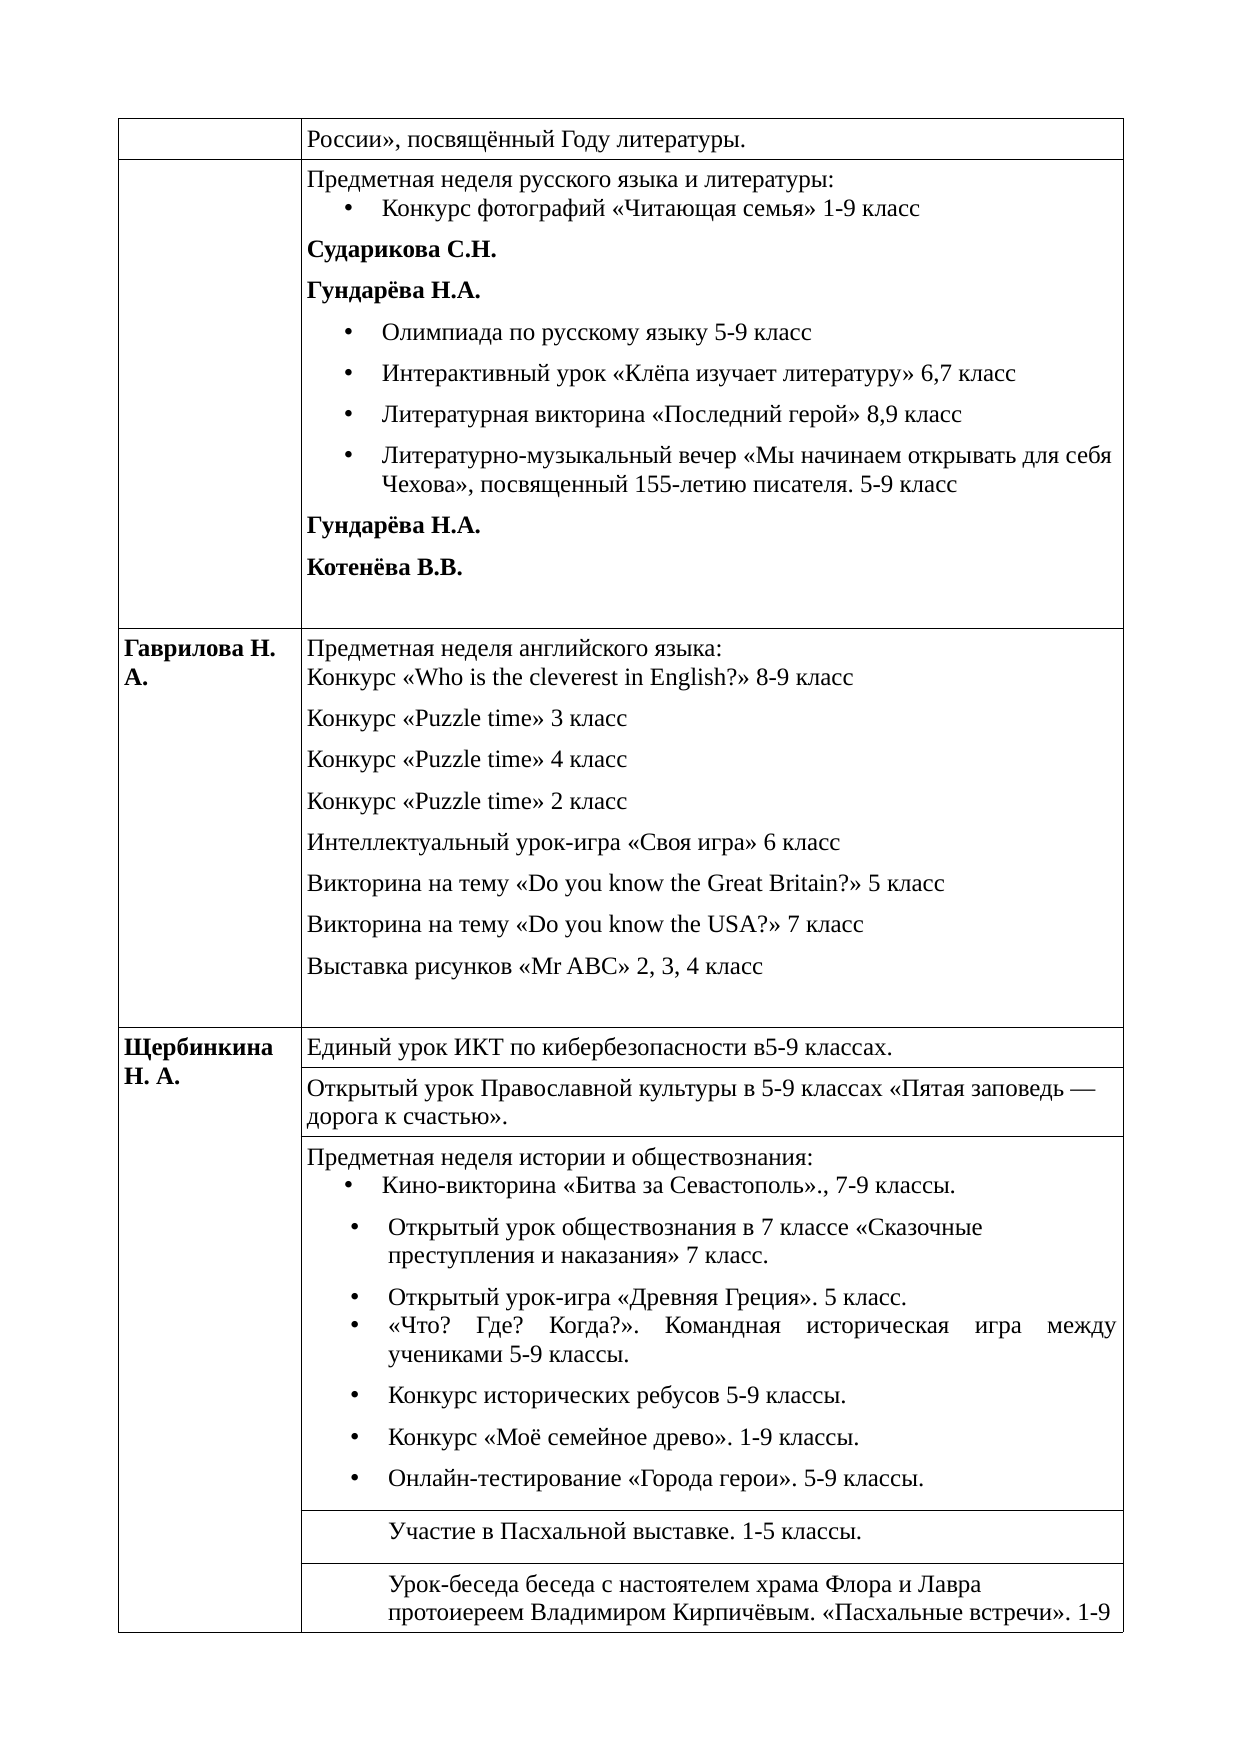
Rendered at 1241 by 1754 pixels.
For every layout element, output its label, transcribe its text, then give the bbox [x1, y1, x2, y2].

table_cell России», посвящённый Году литературы. [302, 119, 1123, 158]
table_cell Предметная неделя истории и обществознания: Кино-викторина «Битва за Севастополь»., 7-9 классы. Открытый урок обществознания в 7 классе «Сказочные преступления и наказания» 7 класс. Открытый урок-игра «Древняя Греция». 5 класс. «Что? Где? Когда?». Командная историческая игра между учениками 5-9 классы. Конкурс исторических ребусов 5-9 классы. Конкурс «Моё семейное древо». 1-9 классы. Онлайн-тестирование «Города герои». 5-9 классы. [302, 1137, 1123, 1510]
table_cell Предметная неделя русского языка и литературы: Конкурс фотографий «Читающая семья» 1-9 класс Сударикова С.Н. Гундарёва Н.А. Олимпиада по русскому языку 5-9 класс Интерактивный урок «Клёпа изучает литературу» 6,7 класс Литературная викторина «Последний герой» 8,9 класс Литературно-музыкальный вечер «Мы начинаем открывать для себя Чехова», посвященный 155-летию писателя. 5-9 класс Гундарёва Н.А. Котенёва В.В. [302, 160, 1123, 627]
table_cell [119, 160, 301, 627]
table_cell [119, 119, 301, 158]
table_cell Открытый урок Православной культуры в 5-9 классах «Пятая заповедь — дорога к счастью». [302, 1068, 1123, 1136]
table_cell Урок-беседа беседа с настоятелем храма Флора и Лавра протоиереем Владимиром Кирпичёвым. «Пасхальные встречи». 1-9 [302, 1564, 1123, 1632]
table_cell Единый урок ИКТ по кибербезопасности в5-9 классах. [302, 1028, 1123, 1067]
table_cell Гаврилова Н. А. [119, 629, 301, 1027]
table_cell Участие в Пасхальной выставке. 1-5 классы. [302, 1511, 1123, 1563]
table_cell Предметная неделя английского языка: Конкурс «Who is the cleverest in English?» 8-9 класс Конкурс «Puzzle time» 3 класс Конкурс «Puzzle time» 4 класс Конкурс «Puzzle time» 2 класс Интеллектуальный урок-игра «Своя игра» 6 класс Викторина на тему «Do you know the Great Britain?» 5 класс Викторина на тему «Do you know the USA?» 7 класс Выставка рисунков «Mr ABC» 2, 3, 4 класс [302, 629, 1123, 1027]
table_cell Щербинкина Н. А. [119, 1028, 301, 1632]
